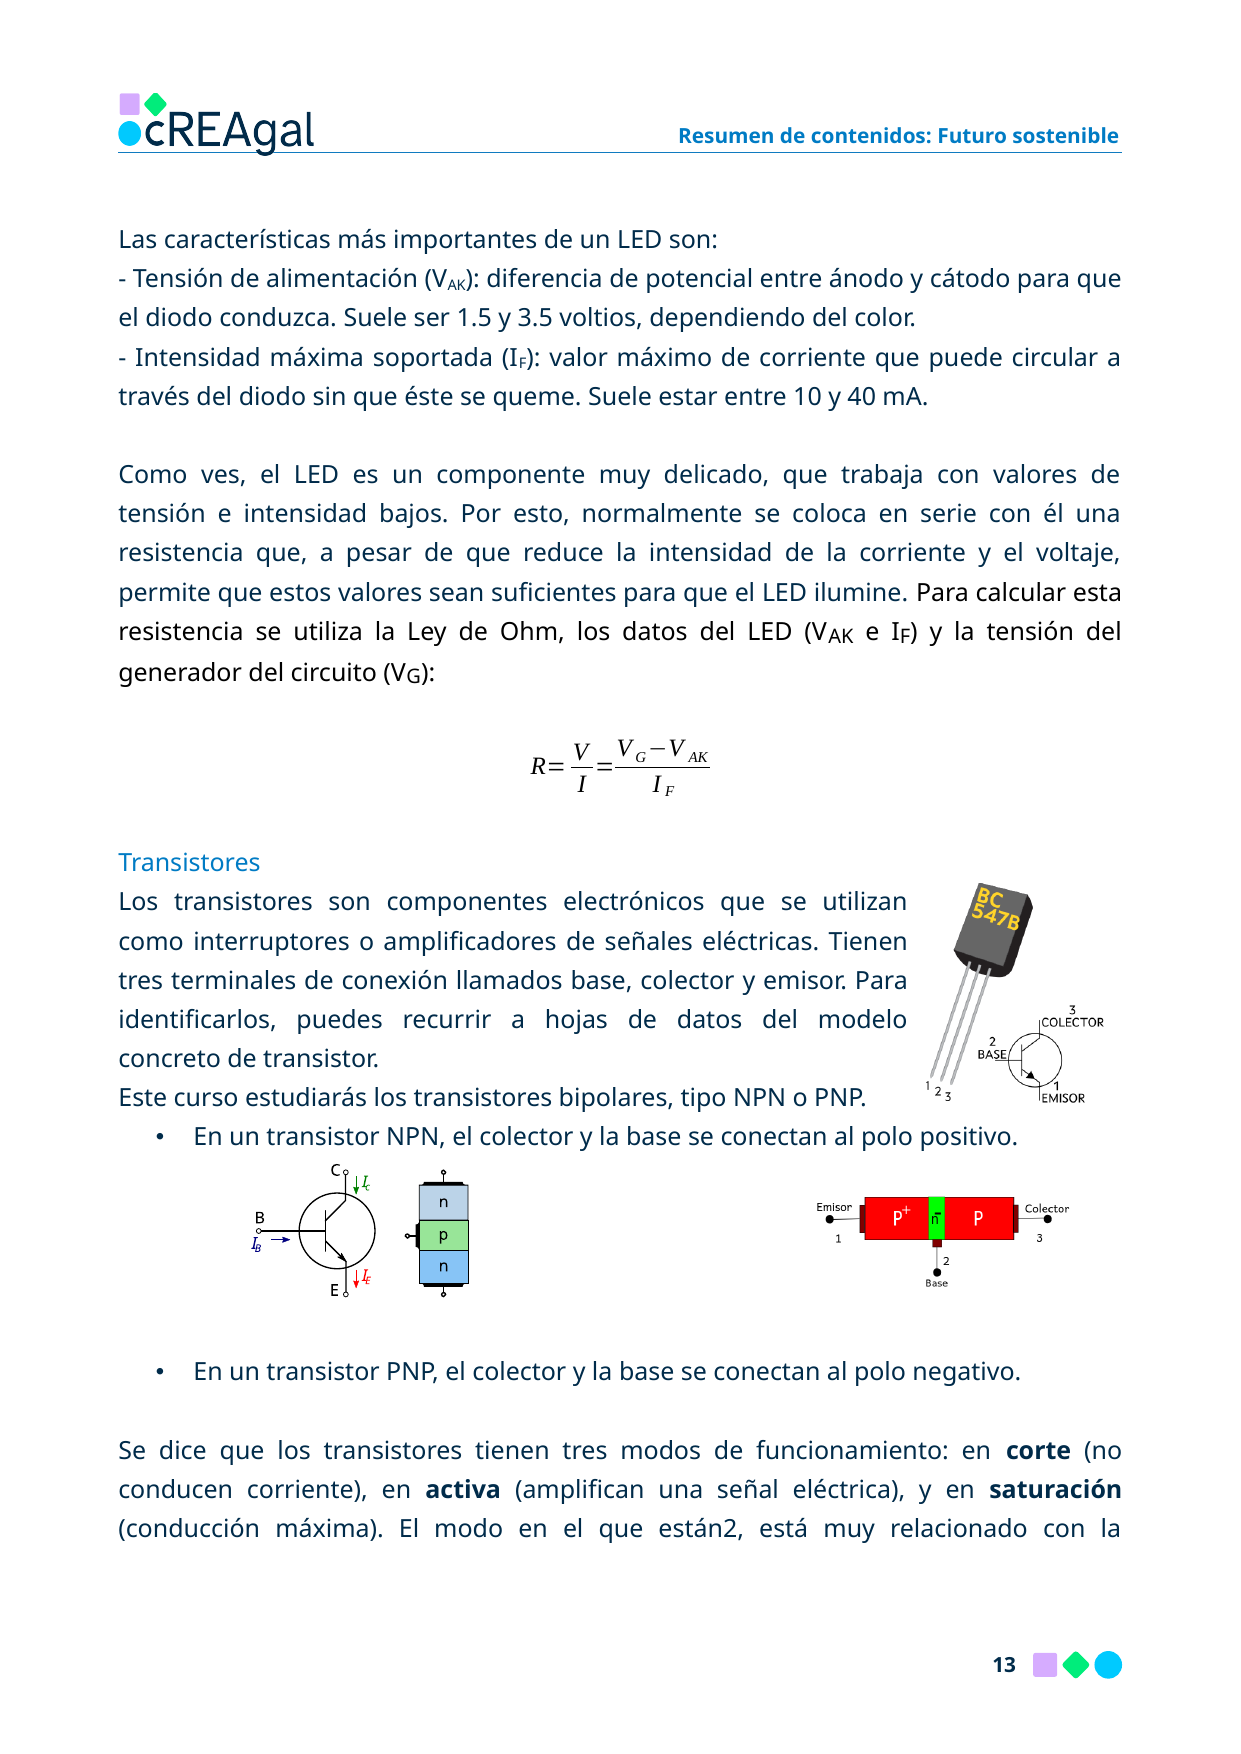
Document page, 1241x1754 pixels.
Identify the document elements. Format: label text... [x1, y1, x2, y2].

subtitle Transistores [118, 845, 1122, 879]
list En un transistor PNP, el colector y la base se conectan al polo negativo. [156, 1354, 1122, 1388]
text Los transistores son componentes electrónicos que se utilizan como interruptores o amplificadores de señales eléctricas. Tienen tres terminales de conexión llamados base, colector y emisor. Para identificarlos, puedes recurrir a hojas de datos del modelo concreto de transistor. [118, 884, 926, 1075]
text Este curso estudiarás los transistores bipolares, tipo NPN o PNP. [118, 1080, 1122, 1114]
picture [118, 93, 314, 156]
text Las características más importantes de un LED son: [118, 222, 1122, 256]
list En un transistor NPN, el colector y la base se conectan al polo positivo. [156, 1119, 1122, 1153]
picture [814, 1187, 1072, 1294]
text Se dice que los transistores tienen tres modos de funcionamiento: en corte (no conducen corriente), en activa (amplifican una señal eléctrica), y en saturación (conducción máxima). El modo en el que están2, está muy relacionado con la [118, 1432, 1122, 1545]
text - Tensión de alimentación (VAK): diferencia de potencial entre ánodo y cátodo para que el diodo conduzca. Suele ser 1.5 y 3.5 voltios, dependiendo del color. [118, 261, 1122, 334]
text Como ves, el LED es un componente muy delicado, que trabaja con valores de tensión e intensidad bajos. Por esto, normalmente se coloca en serie con él una resistencia que, a pesar de que reduce la intensidad de la corriente y el voltaje, permite que estos valores sean suficientes para que el LED ilumine. Para calcular esta resistencia se utiliza la Ley de Ohm, los datos del LED (VAK e IF) y la tensión del generador del circuito (VG): [118, 457, 1122, 690]
picture [926, 883, 1114, 1108]
text - Intensidad máxima soportada (IF): valor máximo de corriente que puede circular a través del diodo sin que éste se queme. Suele estar entre 10 y 40 mA. [118, 339, 1122, 412]
